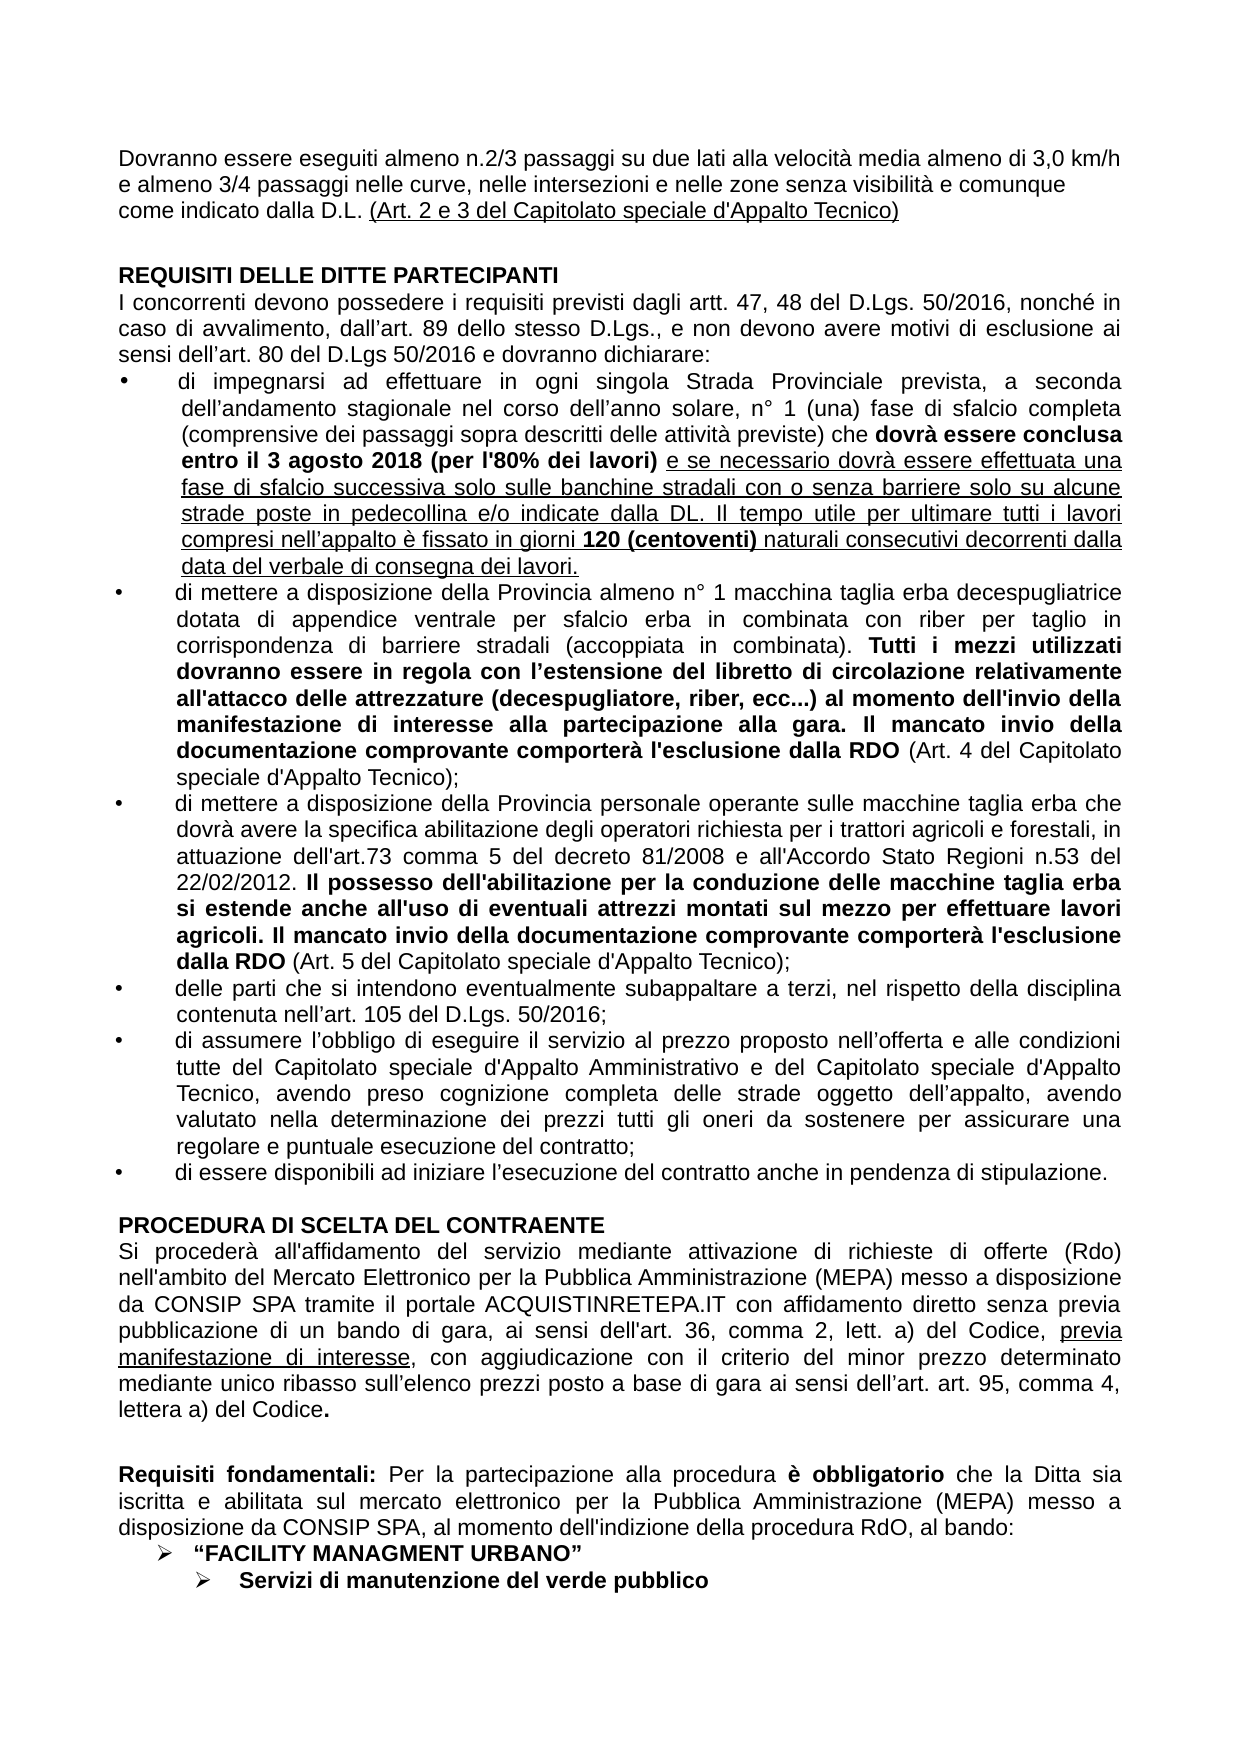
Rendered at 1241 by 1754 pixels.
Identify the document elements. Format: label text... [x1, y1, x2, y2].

list di mettere a disposizione della Provincia personale operante sulle macchine taglia erba che dovrà avere la specifica abilitazione degli operatori richiesta per i trattori agricoli e forestali, in attuazione dell'art.73 comma 5 del decreto 81/2008 e all'Accordo Stato Regioni n.53 del 22/02/2012. Il possesso dell'abilitazione per la conduzione delle macchine taglia erba si estende anche all'uso di eventuali attrezzi montati sul mezzo per effettuare lavori agricoli. Il mancato invio della documentazione comprovante comporterà l'esclusione dalla RDO (Art. 5 del Capitolato speciale d'Appalto Tecnico); [115, 790, 1122, 974]
list di assumere l’obbligo di eseguire il servizio al prezzo proposto nell’offerta e alle condizioni tutte del Capitolato speciale d'Appalto Amministrativo e del Capitolato speciale d'Appalto Tecnico, avendo preso cognizione completa delle strade oggetto dell’appalto, avendo valutato nella determinazione dei prezzi tutti gli oneri da sostenere per assicurare una regolare e puntuale esecuzione del contratto; [115, 1027, 1122, 1159]
list di impegnarsi ad effettuare in ogni singola Strada Provinciale prevista, a seconda dell’andamento stagionale nel corso dell’anno solare, n° 1 (una) fase di sfalcio completa (comprensive dei passaggi sopra descritti delle attività previste) che dovrà essere conclusa entro il 3 agosto 2018 (per l'80% dei lavori) e se necessario dovrà essere effettuata una fase di sfalcio successiva solo sulle banchine stradali con o senza barriere solo su alcune strade poste in pedecollina e/o indicate dalla DL. Il tempo utile per ultimare tutti i lavori compresi nell’appalto è fissato in giorni 120 (centoventi) naturali consecutivi decorrenti dalla data del verbale di consegna dei lavori. [120, 368, 1122, 579]
text PROCEDURA DI SCELTA DEL CONTRAENTE [118, 1212, 1122, 1238]
text Si procederà all'affidamento del servizio mediante attivazione di richieste di offerte (Rdo) nell'ambito del Mercato Elettronico per la Pubblica Amministrazione (MEPA) messo a disposizione da CONSIP SPA tramite il portale ACQUISTINRETEPA.IT con affidamento diretto senza previa pubblicazione di un bando di gara, ai sensi dell'art. 36, comma 2, lett. a) del Codice, previa manifestazione di interesse, con aggiudicazione con il criterio del minor prezzo determinato mediante unico ribasso sull’elenco prezzi posto a base di gara ai sensi dell’art. art. 95, comma 4, lettera a) del Codice. [118, 1238, 1122, 1422]
text Dovranno essere eseguiti almeno n.2/3 passaggi su due lati alla velocità media almeno di 3,0 km/h e almeno 3/4 passaggi nelle curve, nelle intersezioni e nelle zone senza visibilità e comunque come indicato dalla D.L. (Art. 2 e 3 del Capitolato speciale d'Appalto Tecnico) [118, 144, 1122, 223]
text I concorrenti devono possedere i requisiti previsti dagli artt. 47, 48 del D.Lgs. 50/2016, nonché in caso di avvalimento, dall’art. 89 dello stesso D.Lgs., e non devono avere motivi di esclusione ai sensi dell’art. 80 del D.Lgs 50/2016 e dovranno dichiarare: [118, 289, 1122, 368]
list delle parti che si intendono eventualmente subappaltare a terzi, nel rispetto della disciplina contenuta nell’art. 105 del D.Lgs. 50/2016; [115, 974, 1122, 1027]
list di mettere a disposizione della Provincia almeno n° 1 macchina taglia erba decespugliatrice dotata di appendice ventrale per sfalcio erba in combinata con riber per taglio in corrispondenza di barriere stradali (accoppiata in combinata). Tutti i mezzi utilizzati dovranno essere in regola con l’estensione del libretto di circolazione relativamente all'attacco delle attrezzature (decespugliatore, riber, ecc...) al momento dell'invio della manifestazione di interesse alla partecipazione alla gara. Il mancato invio della documentazione comprovante comporterà l'esclusione dalla RDO (Art. 4 del Capitolato speciale d'Appalto Tecnico); [115, 579, 1122, 790]
text REQUISITI DELLE DITTE PARTECIPANTI [118, 262, 1122, 289]
text Requisiti fondamentali: Per la partecipazione alla procedura è obbligatorio che la Ditta sia iscritta e abilitata sul mercato elettronico per la Pubblica Amministrazione (MEPA) messo a disposizione da CONSIP SPA, al momento dell'indizione della procedura RdO, al bando: [118, 1461, 1122, 1540]
list Servizi di manutenzione del verde pubblico [194, 1567, 1122, 1593]
list “FACILITY MANAGMENT URBANO” [156, 1540, 1122, 1567]
list di essere disponibili ad iniziare l’esecuzione del contratto anche in pendenza di stipulazione. [115, 1159, 1122, 1185]
